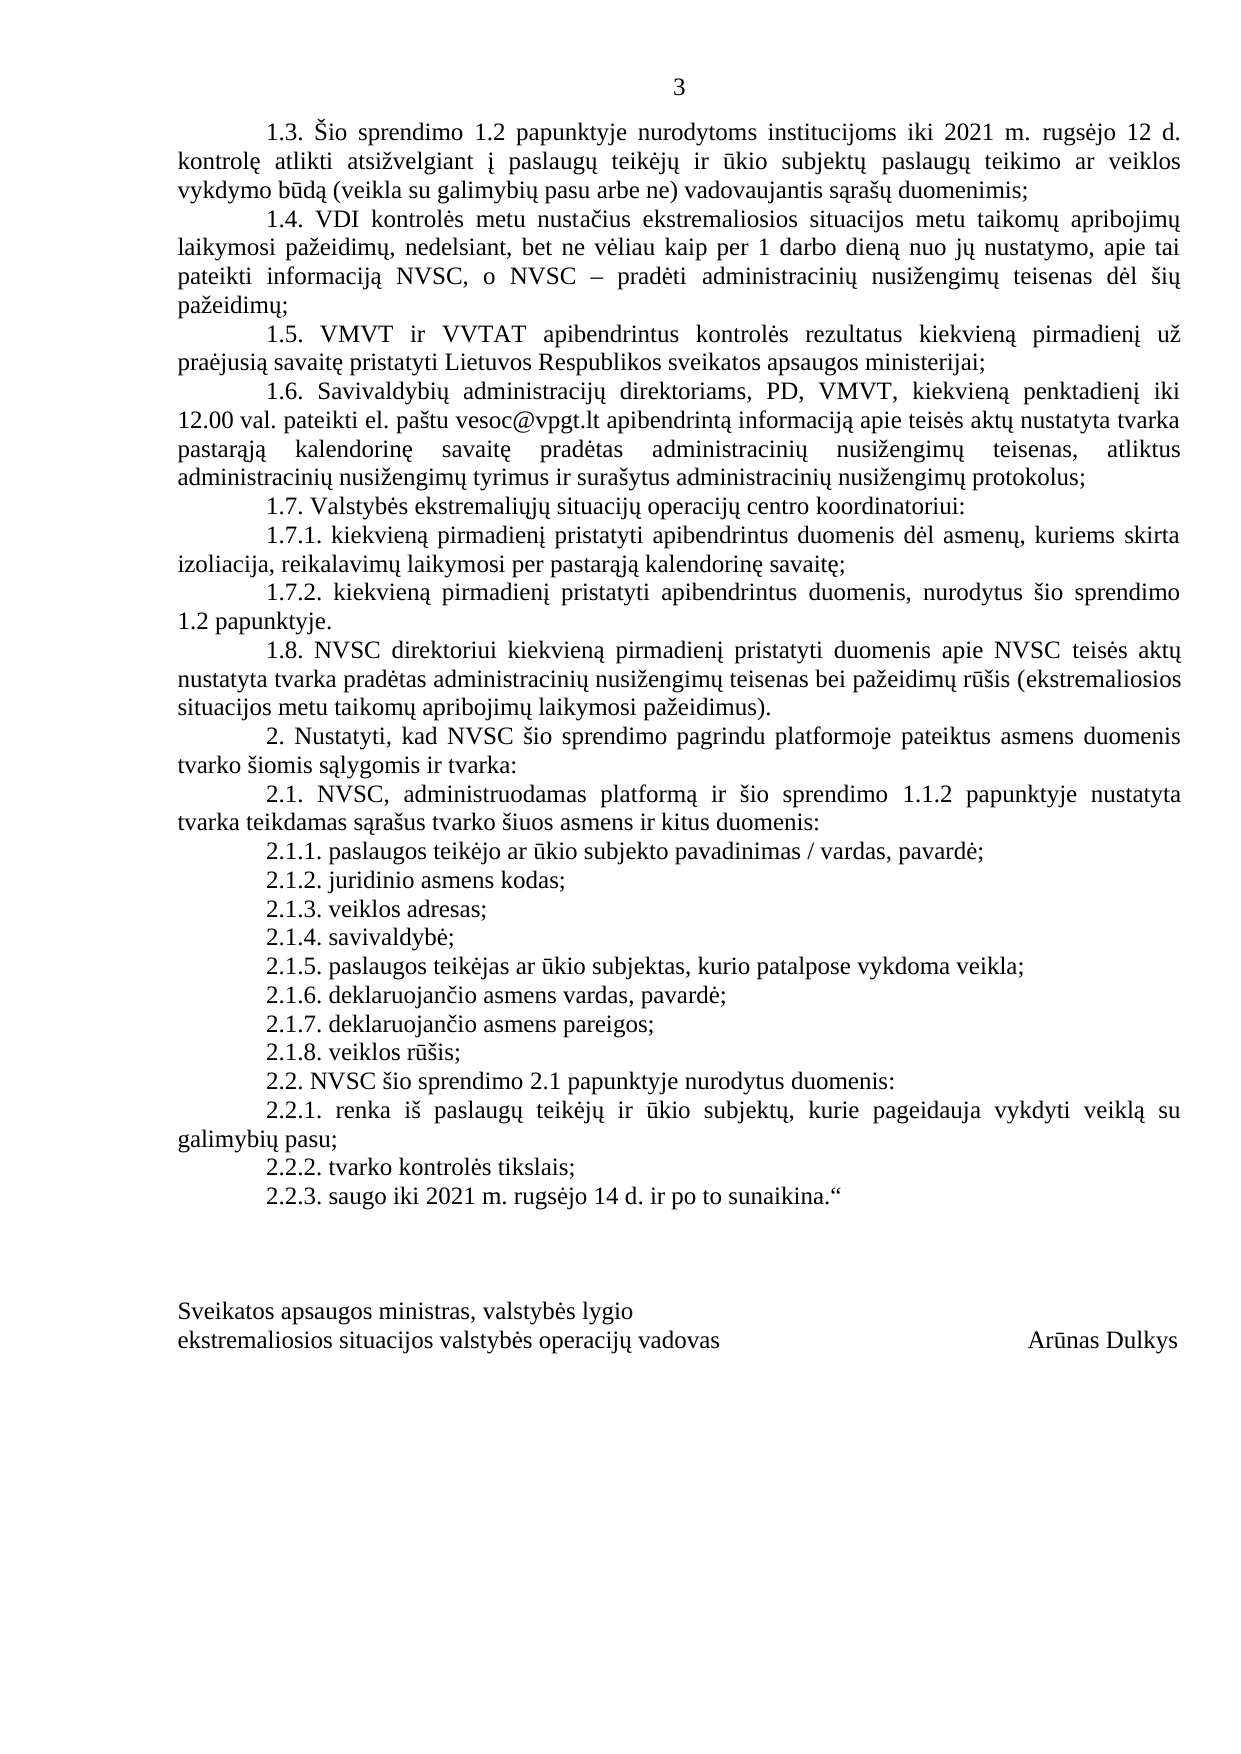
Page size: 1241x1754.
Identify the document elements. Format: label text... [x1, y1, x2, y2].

text 2.1.1. paslaugos teikėjo ar ūkio subjekto pavadinimas / vardas, pavardė; [177, 836, 1181, 865]
text 2.1. NVSC, administruodamas platformą ir šio sprendimo 1.1.2 papunktyje nustatyta tvarka teikdamas sąrašus tvarko šiuos asmens ir kitus duomenis: [177, 779, 1181, 836]
text 1.8. NVSC direktoriui kiekvieną pirmadienį pristatyti duomenis apie NVSC teisės aktų nustatyta tvarka pradėtas administracinių nusižengimų teisenas bei pažeidimų rūšis (ekstremaliosios situacijos metu taikomų apribojimų laikymosi pažeidimus). [177, 635, 1181, 721]
text 2.2.1. renka iš paslaugų teikėjų ir ūkio subjektų, kurie pageidauja vykdyti veiklą su galimybių pasu; [177, 1095, 1181, 1152]
text 2.1.7. deklaruojančio asmens pareigos; [177, 1009, 1181, 1037]
text 1.6. Savivaldybių administracijų direktoriams, PD, VMVT, kiekvieną penktadienį iki 12.00 val. pateikti el. paštu vesoc@vpgt.lt apibendrintą informaciją apie teisės aktų nustatyta tvarka pastarąją kalendorinę savaitę pradėtas administracinių nusižengimų teisenas, atliktus administracinių nusižengimų tyrimus ir surašytus administracinių nusižengimų protokolus; [177, 376, 1181, 491]
text 2.1.3. veiklos adresas; [177, 894, 1181, 922]
text 2.1.5. paslaugos teikėjas ar ūkio subjektas, kurio patalpose vykdoma veikla; [177, 951, 1181, 980]
text 1.3. Šio sprendimo 1.2 papunktyje nurodytoms institucijoms iki 2021 m. rugsėjo 12 d. kontrolę atlikti atsižvelgiant į paslaugų teikėjų ir ūkio subjektų paslaugų teikimo ar veiklos vykdymo būdą (veikla su galimybių pasu arbe ne) vadovaujantis sąrašų duomenimis; [177, 117, 1181, 204]
text ekstremaliosios situacijos valstybės operacijų vadovas Arūnas Dulkys [177, 1325, 1181, 1354]
text 2.1.2. juridinio asmens kodas; [177, 865, 1181, 894]
text 1.7.1. kiekvieną pirmadienį pristatyti apibendrintus duomenis dėl asmenų, kuriems skirta izoliacija, reikalavimų laikymosi per pastarąją kalendorinę savaitę; [177, 520, 1181, 577]
text 1.4. VDI kontrolės metu nustačius ekstremaliosios situacijos metu taikomų apribojimų laikymosi pažeidimų, nedelsiant, bet ne vėliau kaip per 1 darbo dieną nuo jų nustatymo, apie tai pateikti informaciją NVSC, o NVSC – pradėti administracinių nusižengimų teisenas dėl šių pažeidimų; [177, 204, 1181, 319]
text Sveikatos apsaugos ministras, valstybės lygio [177, 1296, 1181, 1325]
text 2.1.8. veiklos rūšis; [177, 1037, 1181, 1066]
text 1.7. Valstybės ekstremaliųjų situacijų operacijų centro koordinatoriui: [177, 491, 1181, 520]
text 1.5. VMVT ir VVTAT apibendrintus kontrolės rezultatus kiekvieną pirmadienį už praėjusią savaitę pristatyti Lietuvos Respublikos sveikatos apsaugos ministerijai; [177, 319, 1181, 376]
text 1.7.2. kiekvieną pirmadienį pristatyti apibendrintus duomenis, nurodytus šio sprendimo 1.2 papunktyje. [177, 577, 1181, 635]
text 2.2.2. tvarko kontrolės tikslais; [177, 1152, 1181, 1181]
text 2.2. NVSC šio sprendimo 2.1 papunktyje nurodytus duomenis: [177, 1066, 1181, 1095]
text 2.1.6. deklaruojančio asmens vardas, pavardė; [177, 980, 1181, 1009]
text 2.2.3. saugo iki 2021 m. rugsėjo 14 d. ir po to sunaikina.“ [177, 1181, 1181, 1210]
text 2. Nustatyti, kad NVSC šio sprendimo pagrindu platformoje pateiktus asmens duomenis tvarko šiomis sąlygomis ir tvarka: [177, 721, 1181, 779]
text 2.1.4. savivaldybė; [177, 922, 1181, 951]
